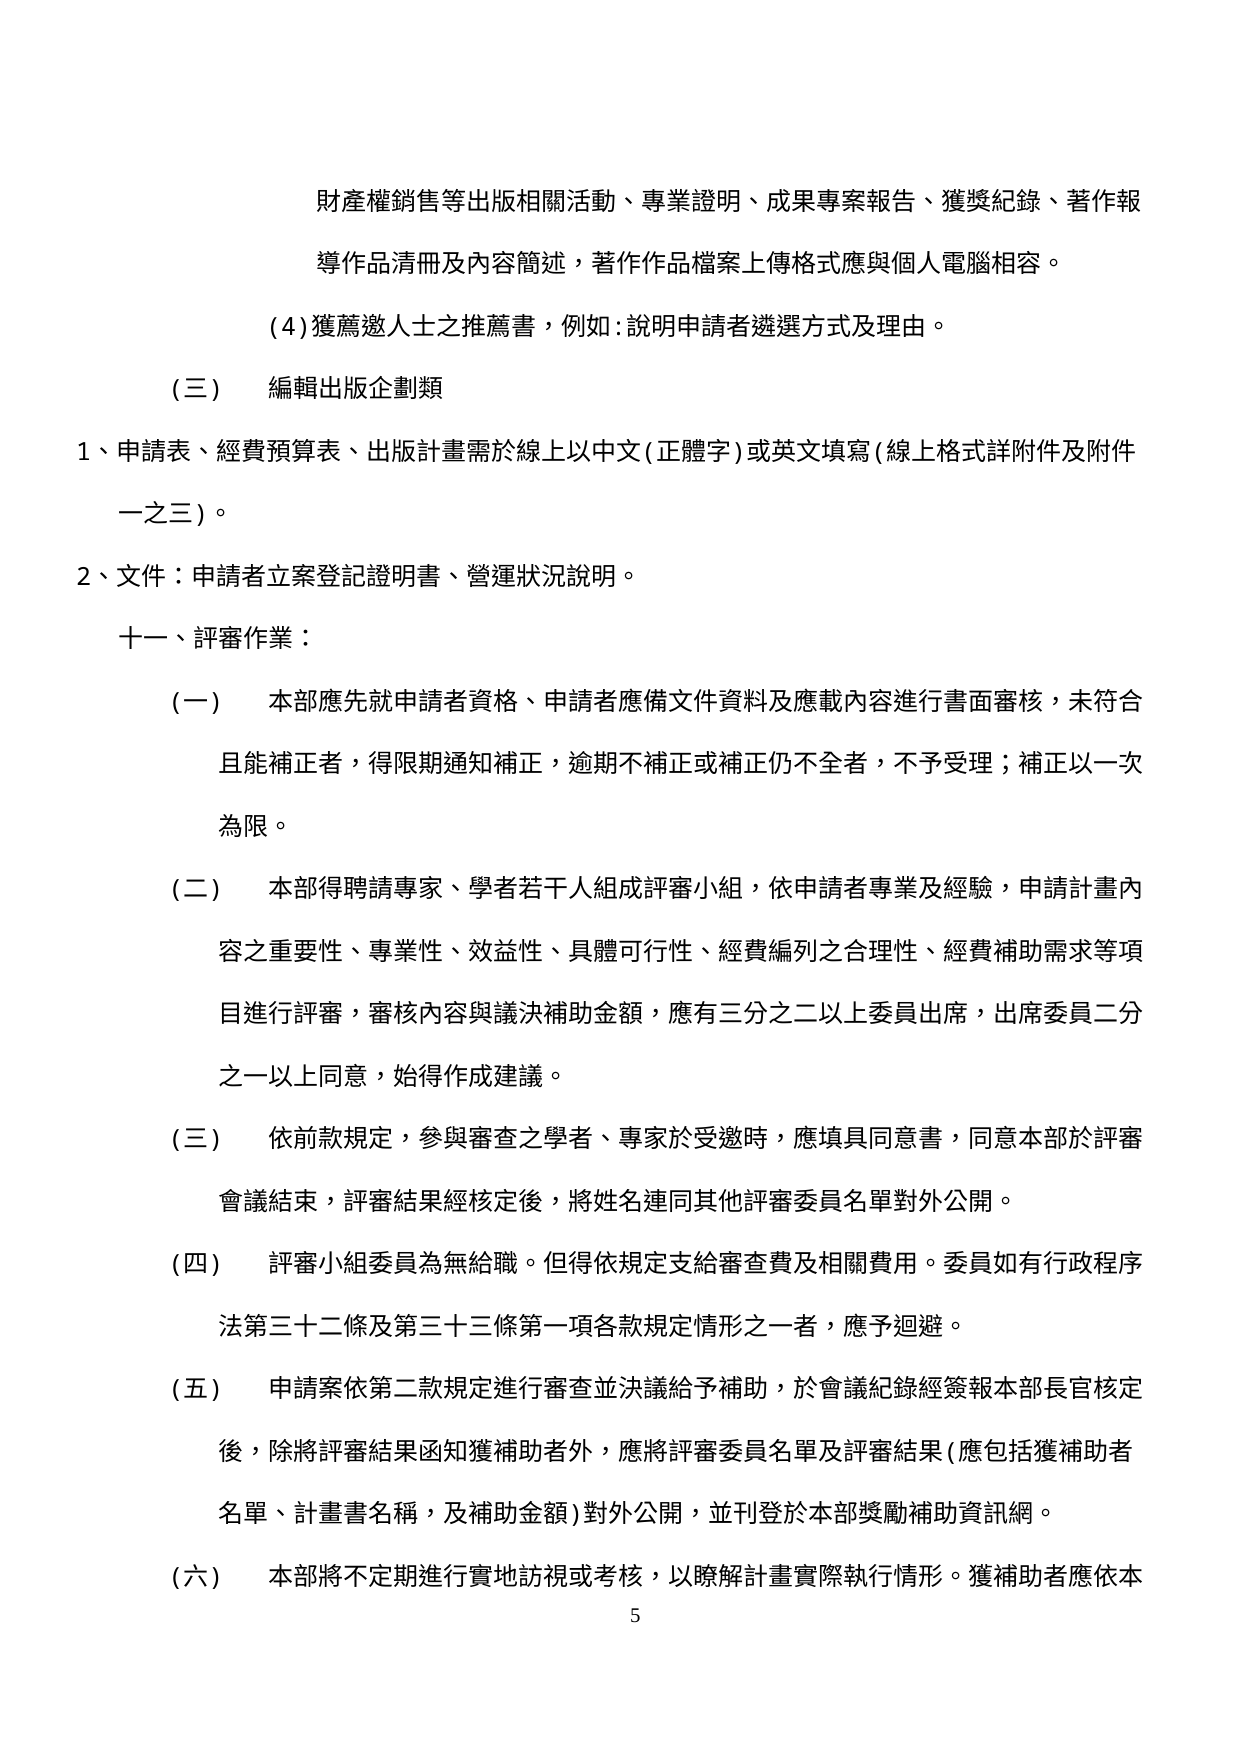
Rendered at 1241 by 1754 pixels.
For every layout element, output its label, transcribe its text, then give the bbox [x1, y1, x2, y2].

list 依前款規定，參與審查之學者、專家於受邀時，應填具同意書，同意本部於評審會議結束，評審結果經核定後，將姓名連同其他評審委員名單對外公開。 [168, 1095, 1152, 1220]
list 評審小組委員為無給職。但得依規定支給審查費及相關費用。委員如有行政程序法第三十二條及第三十三條第一項各款規定情形之一者，應予迴避。 [168, 1220, 1152, 1345]
list 獲薦邀人士同意來臺或赴外交流合作意向書(須由獲薦邀人士本人親簽、確切聯絡資訊)、中華民國國籍及本要點所稱南向國家國籍身分證明、個人簡歷、無違反第四點第二款規定及符合第五點第二款近三年從事翻譯、編輯、著作財產權銷售等出版相關活動、專業證明、成果專案報告、獲獎紀錄、著作報導作品清冊及內容簡述，著作作品檔案上傳格式應與個人電腦相容。 [266, 157, 1152, 282]
list 申請表、經費預算表、出版計畫需於線上以中文(正體字)或英文填寫(線上格式詳附件及附件一之三)。 [116, 407, 1152, 532]
list 評審作業： [118, 595, 1152, 657]
list 文件：申請者立案登記證明書、營運狀況說明。 [116, 532, 1152, 595]
list 編輯出版企劃類 [168, 345, 1152, 407]
list 本部得聘請專家、學者若干人組成評審小組，依申請者專業及經驗，申請計畫內容之重要性、專業性、效益性、具體可行性、經費編列之合理性、經費補助需求等項目進行評審，審核內容與議決補助金額，應有三分之二以上委員出席，出席委員二分之一以上同意，始得作成建議。 [168, 845, 1152, 1095]
list 本部應先就申請者資格、申請者應備文件資料及應載內容進行書面審核，未符合且能補正者，得限期通知補正，逾期不補正或補正仍不全者，不予受理；補正以一次為限。 [168, 657, 1152, 845]
list 申請案依第二款規定進行審查並決議給予補助，於會議紀錄經簽報本部長官核定後，除將評審結果函知獲補助者外，應將評審委員名單及評審結果(應包括獲補助者名單、計畫書名稱，及補助金額)對外公開，並刊登於本部獎勵補助資訊網。 [168, 1345, 1152, 1532]
list 獲薦邀人士之推薦書，例如:說明申請者遴選方式及理由。 [266, 282, 1152, 345]
list 本部將不定期進行實地訪視或考核，以瞭解計畫實際執行情形。獲補助者應依本 [168, 1532, 1152, 1595]
